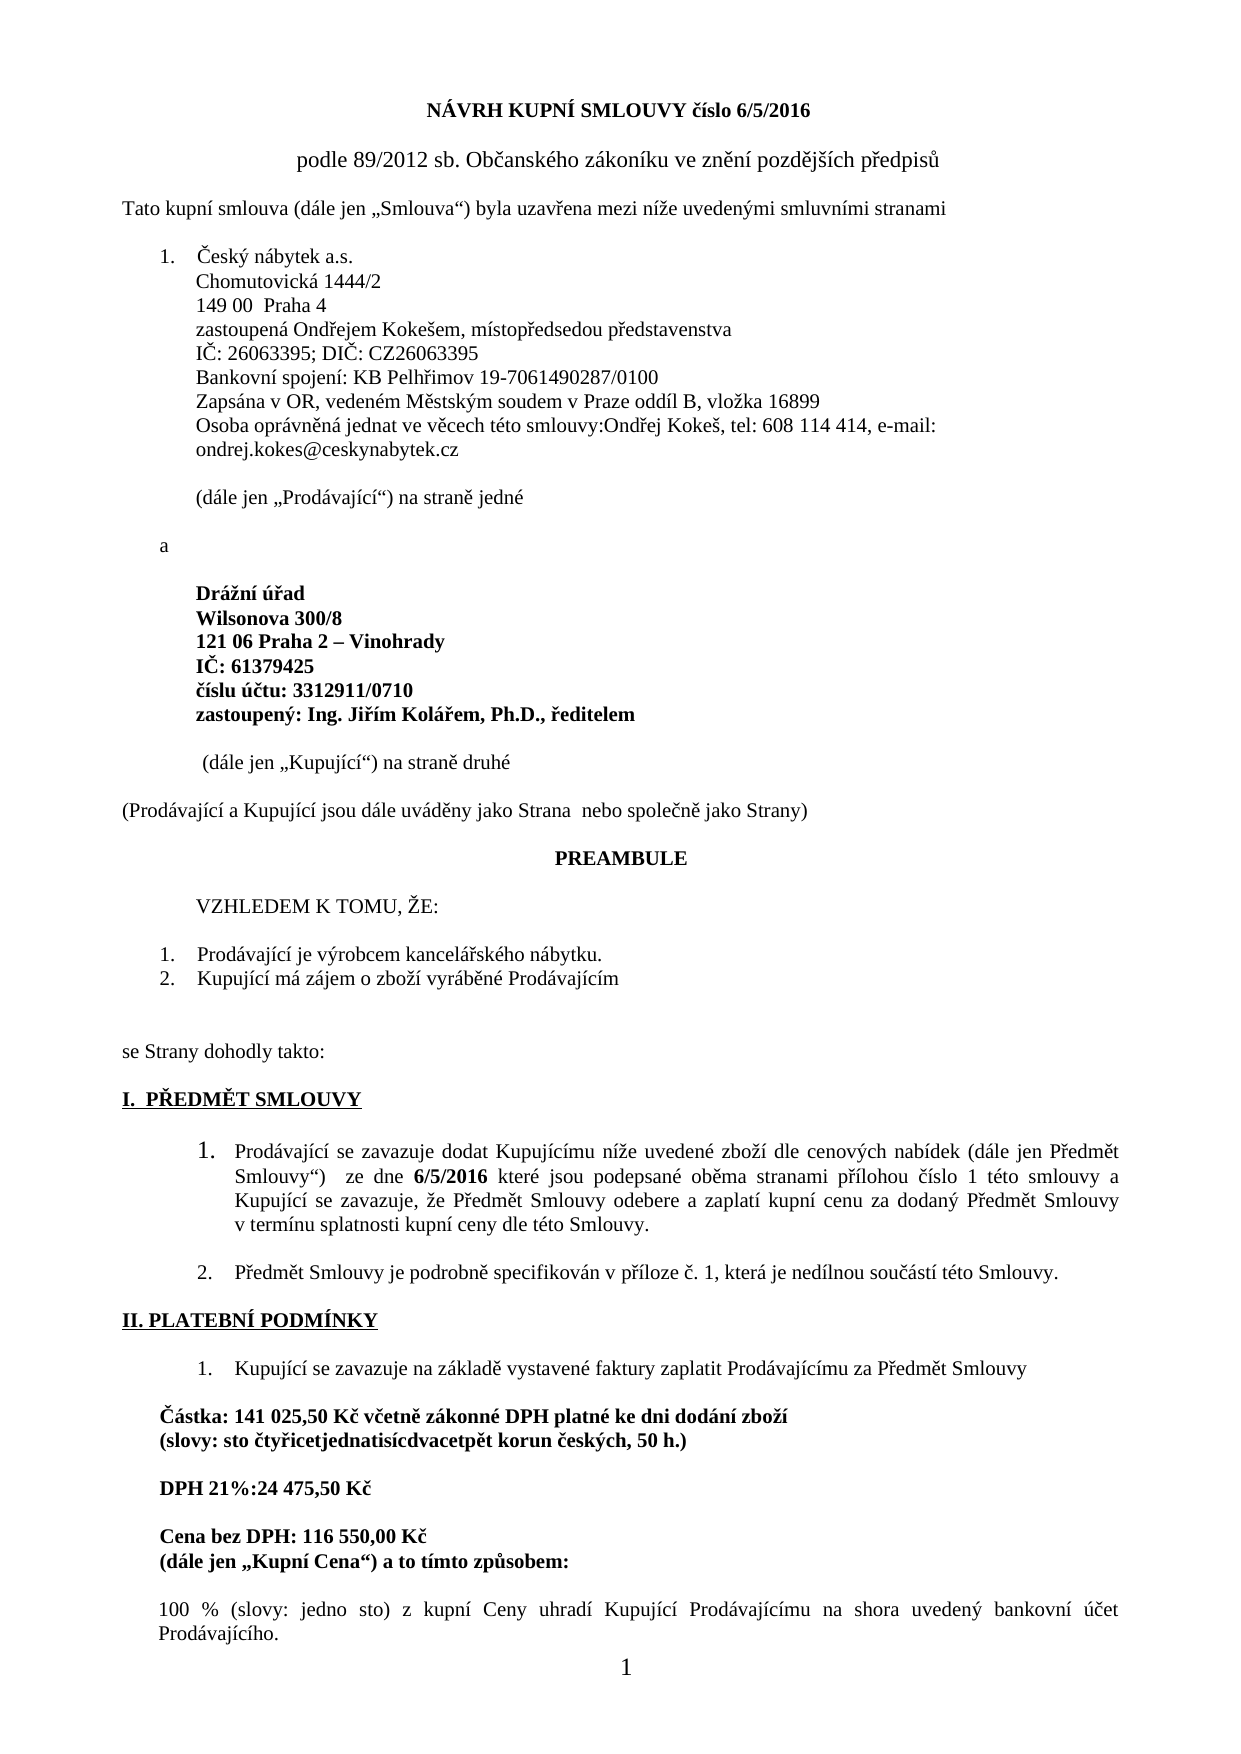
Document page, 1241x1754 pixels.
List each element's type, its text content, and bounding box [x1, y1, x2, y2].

list Kupující má zájem o zboží vyráběné Prodávajícím [159, 966, 1120, 990]
text DPH 21%:24 475,50 Kč [159, 1476, 1120, 1500]
text IČ: 61379425 [159, 653, 1120, 678]
text Tato kupní smlouva (dále jen „Smlouva“) byla uzavřena mezi níže uvedenými smluvními stranami [122, 196, 1120, 220]
text 100 % (slovy: jedno sto) z kupní Ceny uhradí Kupující Prodávajícímu na shora uvedený bankovní účet Prodávajícího. [158, 1597, 1120, 1645]
text NÁVRH KUPNÍ SMLOUVY číslo 6/5/2016 [122, 98, 1120, 122]
list Český nábytek a.s. [159, 244, 1120, 268]
text Zapsána v OR, vedeném Městským soudem v Praze oddíl B, vložka 16899 [159, 389, 1120, 413]
list Prodávající je výrobcem kancelářského nábytku. [159, 942, 1120, 966]
text PREAMBULE [122, 846, 1120, 870]
text 121 06 Praha 2 – Vinohrady [159, 629, 1120, 653]
text a [159, 533, 1120, 557]
text 149 00 Praha 4 [159, 293, 1120, 317]
text Cena bez DPH: 116 550,00 Kč [159, 1524, 1120, 1548]
list Prodávající se zavazuje dodat Kupujícímu níže uvedené zboží dle cenových nabídek (dále jen Předmět Smlouvy“) ze dne 6/5/2016 které jsou podepsané oběma stranami přílohou číslo 1 této smlouvy a Kupující se zavazuje, že Předmět Smlouvy odebere a zaplatí kupní cenu za dodaný Předmět Smlouvy v termínu splatnosti kupní ceny dle této Smlouvy. [197, 1135, 1120, 1236]
text (dále jen „Prodávající“) na straně jedné [159, 485, 1120, 509]
text IČ: 26063395; DIČ: CZ26063395 [159, 341, 1120, 365]
text Částka: 141 025,50 Kč včetně zákonné DPH platné ke dni dodání zboží [159, 1404, 1120, 1428]
text zastoupená Ondřejem Kokešem, místopředsedou představenstva [159, 317, 1120, 341]
text Chomutovická 1444/2 [159, 268, 1120, 293]
text Bankovní spojení: KB Pelhřimov 19-7061490287/0100 [159, 365, 1120, 389]
text Drážní úřad [159, 581, 1120, 605]
text VZHLEDEM K TOMU, ŽE: [122, 894, 1120, 918]
text podle 89/2012 sb. Občanského zákoníku ve znění pozdějších předpisů [122, 146, 1120, 172]
text I. PŘEDMĚT SMLOUVY [122, 1087, 1120, 1111]
text číslu účtu: 3312911/0710 [159, 678, 1120, 702]
text (dále jen „Kupující“) na straně druhé [197, 750, 1120, 774]
text II. PLATEBNÍ PODMÍNKY [122, 1308, 1120, 1332]
text se Strany dohodly takto: [122, 1038, 1120, 1063]
list Kupující se zavazuje na základě vystavené faktury zaplatit Prodávajícímu za Předmět Smlouvy [197, 1356, 1120, 1380]
text (Prodávající a Kupující jsou dále uváděny jako Strana nebo společně jako Strany) [122, 798, 1120, 822]
text (dále jen „Kupní Cena“) a to tímto způsobem: [159, 1548, 1120, 1573]
text (slovy: sto čtyřicetjednatisícdvacetpět korun českých, 50 h.) [159, 1428, 1120, 1452]
text zastoupený: Ing. Jiřím Kolářem, Ph.D., ředitelem [159, 702, 1120, 726]
text Osoba oprávněná jednat ve věcech této smlouvy:Ondřej Kokeš, tel: 608 114 414, e-mail: ondrej.kokes@ceskynabytek.cz [196, 413, 1120, 461]
list Předmět Smlouvy je podrobně specifikován v příloze č. 1, která je nedílnou součástí této Smlouvy. [197, 1260, 1120, 1284]
text Wilsonova 300/8 [159, 605, 1120, 629]
